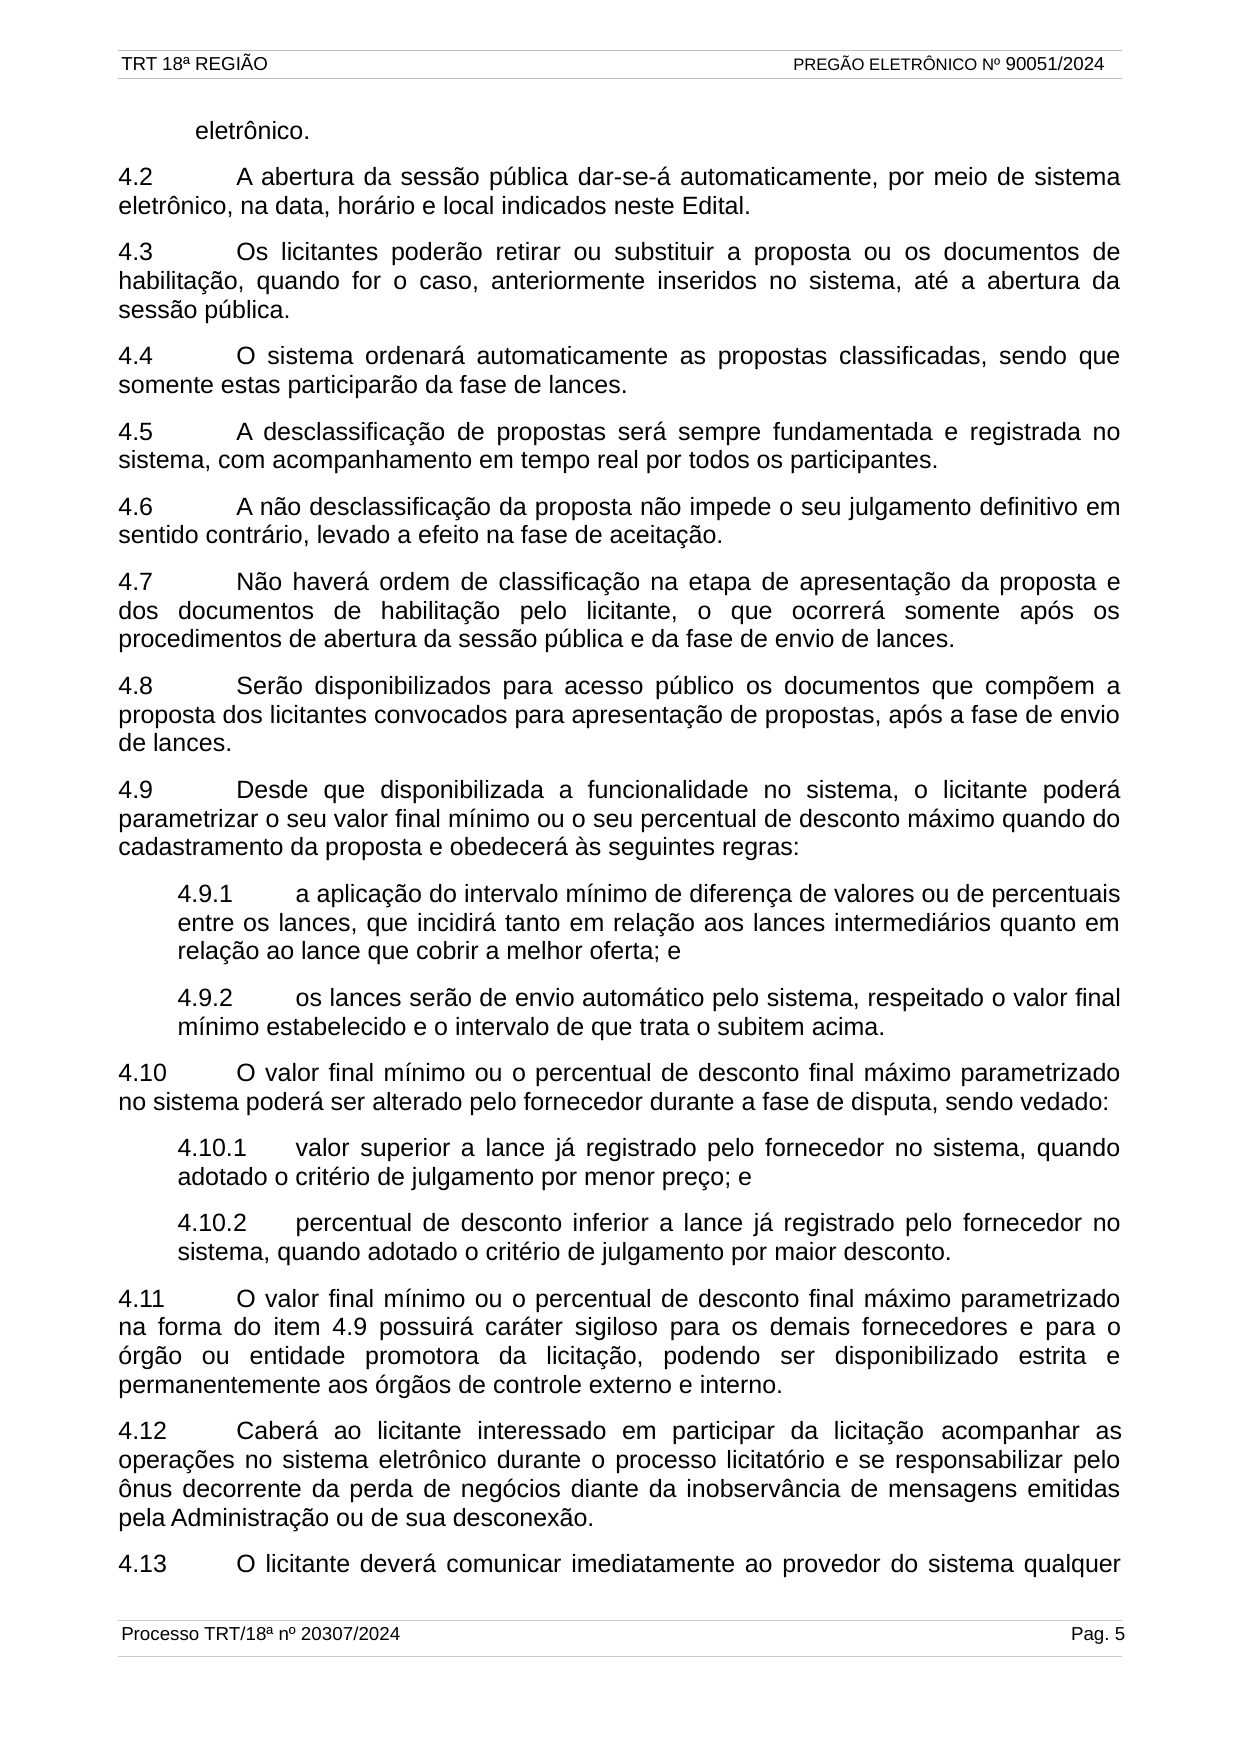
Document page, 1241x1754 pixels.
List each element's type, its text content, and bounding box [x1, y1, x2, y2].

text 4.13 O licitante deverá comunicar imediatamente ao provedor do sistema qualquer [118, 1549, 1122, 1578]
text eletrônico. [195, 116, 1122, 144]
text 4.3 Os licitantes poderão retirar ou substituir a proposta ou os documentos de habilitação, quando for o caso, anteriormente inseridos no sistema, até a abertura da sessão pública. [118, 237, 1122, 323]
text 4.10 O valor final mínimo ou o percentual de desconto final máximo parametrizado no sistema poderá ser alterado pelo fornecedor durante a fase de disputa, sendo vedado: [118, 1058, 1122, 1115]
text 4.8 Serão disponibilizados para acesso público os documentos que compõem a proposta dos licitantes convocados para apresentação de propostas, após a fase de envio de lances. [118, 671, 1122, 757]
text 4.10.2 percentual de desconto inferior a lance já registrado pelo fornecedor no sistema, quando adotado o critério de julgamento por maior desconto. [177, 1208, 1122, 1266]
text 4.2 A abertura da sessão pública dar-se-á automaticamente, por meio de sistema eletrônico, na data, horário e local indicados neste Edital. [118, 162, 1122, 219]
text 4.4 O sistema ordenará automaticamente as propostas classificadas, sendo que somente estas participarão da fase de lances. [118, 341, 1122, 399]
text 4.12 Caberá ao licitante interessado em participar da licitação acompanhar as operações no sistema eletrônico durante o processo licitatório e se responsabilizar pelo ônus decorrente da perda de negócios diante da inobservância de mensagens emitidas pela Administração ou de sua desconexão. [118, 1416, 1122, 1531]
text 4.9.1 a aplicação do intervalo mínimo de diferença de valores ou de percentuais entre os lances, que incidirá tanto em relação aos lances intermediários quanto em relação ao lance que cobrir a melhor oferta; e [177, 879, 1122, 965]
text 4.7 Não haverá ordem de classificação na etapa de apresentação da proposta e dos documentos de habilitação pelo licitante, o que ocorrerá somente após os procedimentos de abertura da sessão pública e da fase de envio de lances. [118, 567, 1122, 653]
text 4.9 Desde que disponibilizada a funcionalidade no sistema, o licitante poderá parametrizar o seu valor final mínimo ou o seu percentual de desconto máximo quando do cadastramento da proposta e obedecerá às seguintes regras: [118, 775, 1122, 861]
text 4.10.1 valor superior a lance já registrado pelo fornecedor no sistema, quando adotado o critério de julgamento por menor preço; e [177, 1133, 1122, 1191]
text 4.5 A desclassificação de propostas será sempre fundamentada e registrada no sistema, com acompanhamento em tempo real por todos os participantes. [118, 416, 1122, 474]
text 4.6 A não desclassificação da proposta não impede o seu julgamento definitivo em sentido contrário, levado a efeito na fase de aceitação. [118, 492, 1122, 549]
text 4.11 O valor final mínimo ou o percentual de desconto final máximo parametrizado na forma do item 4.9 possuirá caráter sigiloso para os demais fornecedores e para o órgão ou entidade promotora da licitação, podendo ser disponibilizado estrita e permanentemente aos órgãos de controle externo e interno. [118, 1283, 1122, 1398]
text 4.9.2 os lances serão de envio automático pelo sistema, respeitado o valor final mínimo estabelecido e o intervalo de que trata o subitem acima. [177, 983, 1122, 1040]
